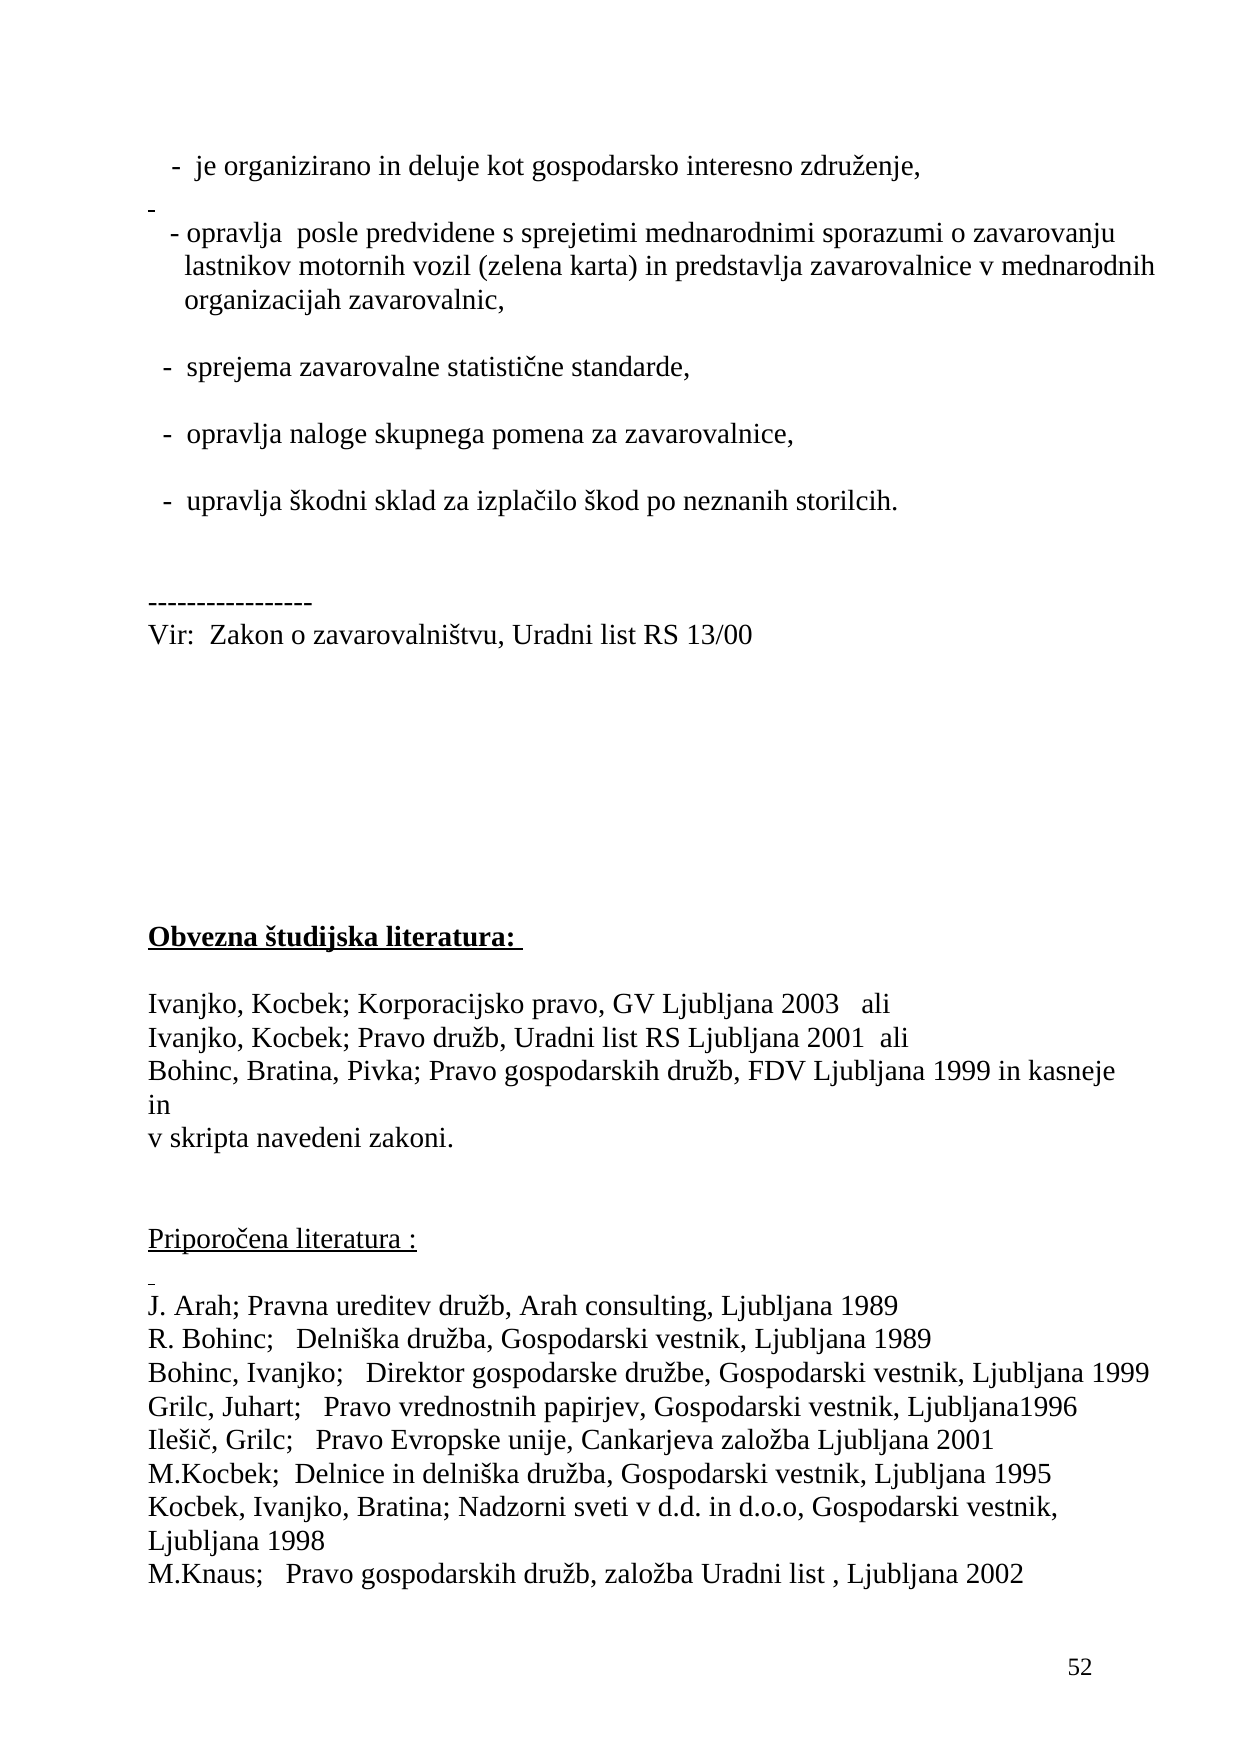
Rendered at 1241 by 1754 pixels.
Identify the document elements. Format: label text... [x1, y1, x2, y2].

text Grilc, Juhart; Pravo vrednostnih papirjev, Gospodarski vestnik, Ljubljana1996 [148, 1389, 1160, 1422]
text Ivanjko, Kocbek; Pravo družb, Uradni list RS Ljubljana 2001 ali [148, 1020, 1160, 1053]
text Bohinc, Ivanjko; Direktor gospodarske družbe, Gospodarski vestnik, Ljubljana 1999 [148, 1355, 1160, 1389]
text in [148, 1087, 1160, 1120]
text M.Knaus; Pravo gospodarskih družb, založba Uradni list , Ljubljana 2002 [148, 1556, 1160, 1590]
text Bohinc, Bratina, Pivka; Pravo gospodarskih družb, FDV Ljubljana 1999 in kasneje [148, 1053, 1160, 1087]
text lastnikov motornih vozil (zelena karta) in predstavlja zavarovalnice v mednarodnih [148, 248, 1160, 282]
text Ivanjko, Kocbek; Korporacijsko pravo, GV Ljubljana 2003 ali [148, 986, 1160, 1020]
text R. Bohinc; Delniška družba, Gospodarski vestnik, Ljubljana 1989 [148, 1322, 1160, 1355]
text M.Kocbek; Delnice in delniška družba, Gospodarski vestnik, Ljubljana 1995 [148, 1456, 1160, 1489]
text Obvezna študijska literatura: [148, 919, 1160, 953]
text - upravlja škodni sklad za izplačilo škod po neznanih storilcih. [148, 483, 1160, 517]
text - opravlja posle predvidene s sprejetimi mednarodnimi sporazumi o zavarovanju [148, 215, 1160, 248]
text Priporočena literatura : [148, 1221, 1160, 1254]
text - opravlja naloge skupnega pomena za zavarovalnice, [148, 416, 1160, 449]
text Kocbek, Ivanjko, Bratina; Nadzorni sveti v d.d. in d.o.o, Gospodarski vestnik, Ljubljana 1998 [148, 1489, 1160, 1556]
text Ilešič, Grilc; Pravo Evropske unije, Cankarjeva založba Ljubljana 2001 [148, 1422, 1160, 1456]
text organizacijah zavarovalnic, [148, 282, 1160, 315]
text ----------------- [148, 584, 1160, 617]
text v skripta navedeni zakoni. [148, 1120, 1160, 1154]
text - sprejema zavarovalne statistične standarde, [148, 349, 1160, 382]
text - je organizirano in deluje kot gospodarsko interesno združenje, [171, 148, 1093, 181]
text Vir: Zakon o zavarovalništvu, Uradni list RS 13/00 [148, 617, 1160, 651]
text J. Arah; Pravna ureditev družb, Arah consulting, Ljubljana 1989 [148, 1288, 1160, 1322]
